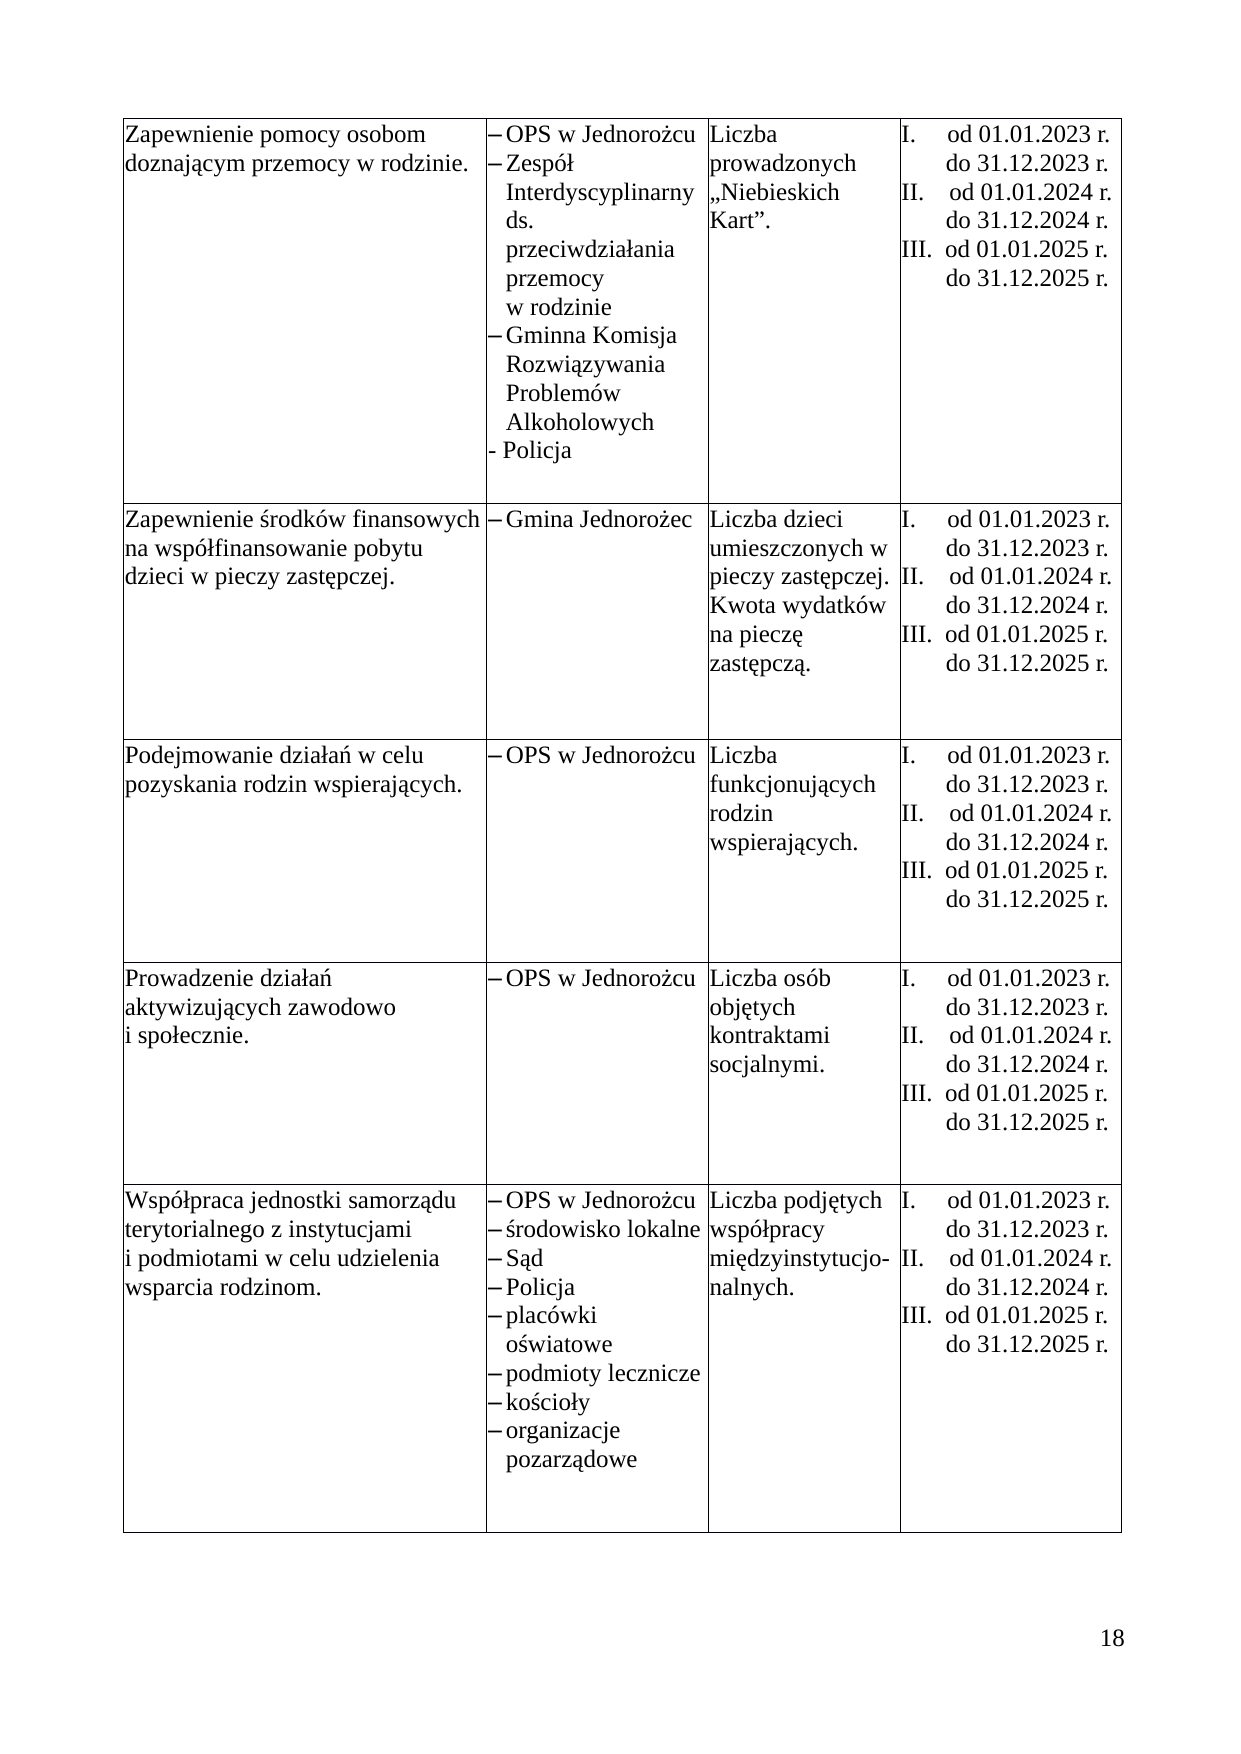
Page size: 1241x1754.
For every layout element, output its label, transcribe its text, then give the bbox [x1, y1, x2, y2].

table_cell Liczba osób objętych kontraktami socjalnymi. [709, 963, 900, 1184]
table_cell Zapewnienie pomocy osobom doznającym przemocy w rodzinie. [124, 119, 486, 503]
table_cell Liczba podjętych współpracy międzyinstytucjo-nalnych. [709, 1185, 900, 1532]
table_cell OPS w Jednorożcu środowisko lokalne Sąd Policja placówki oświatowe podmioty lecznicze kościoły organizacje pozarządowe [487, 1185, 708, 1532]
table_cell Liczba funkcjonujących rodzin wspierających. [709, 740, 900, 962]
table_cell Zapewnienie środków finansowych na współfinansowanie pobytu dzieci w pieczy zastępczej. [124, 504, 486, 739]
table_cell Gmina Jednorożec [487, 504, 708, 739]
table_cell Podejmowanie działań w celu pozyskania rodzin wspierających. [124, 740, 486, 962]
table_cell OPS w Jednorożcu [487, 963, 708, 1184]
table_cell I. od 01.01.2023 r. do 31.12.2023 r. II. od 01.01.2024 r. do 31.12.2024 r. III. od 01.01.2025 r. do 31.12.2025 r. [901, 963, 1121, 1184]
table_cell Liczba dzieci umieszczonych w pieczy zastępczej. Kwota wydatków na pieczę zastępczą. [709, 504, 900, 739]
table_cell OPS w Jednorożcu [487, 740, 708, 962]
table_cell Współpraca jednostki samorządu terytorialnego z instytucjami i podmiotami w celu udzielenia wsparcia rodzinom. [124, 1185, 486, 1532]
table_cell I. od 01.01.2023 r. do 31.12.2023 r. II. od 01.01.2024 r. do 31.12.2024 r. III. od 01.01.2025 r. do 31.12.2025 r. [901, 504, 1121, 739]
table_cell Liczba prowadzonych „Niebieskich Kart”. [709, 119, 900, 503]
table_cell I. od 01.01.2023 r. do 31.12.2023 r. II. od 01.01.2024 r. do 31.12.2024 r. III. od 01.01.2025 r. do 31.12.2025 r. [901, 740, 1121, 962]
table_cell OPS w Jednorożcu Zespół Interdyscyplinarny ds. przeciwdziałania przemocy w rodzinie Gminna Komisja Rozwiązywania Problemów Alkoholowych - Policja [487, 119, 708, 503]
table_cell I. od 01.01.2023 r. do 31.12.2023 r. II. od 01.01.2024 r. do 31.12.2024 r. III. od 01.01.2025 r. do 31.12.2025 r. [901, 1185, 1121, 1532]
table_cell I. od 01.01.2023 r. do 31.12.2023 r. II. od 01.01.2024 r. do 31.12.2024 r. III. od 01.01.2025 r. do 31.12.2025 r. [901, 119, 1121, 503]
table_cell Prowadzenie działań aktywizujących zawodowo i społecznie. [124, 963, 486, 1184]
